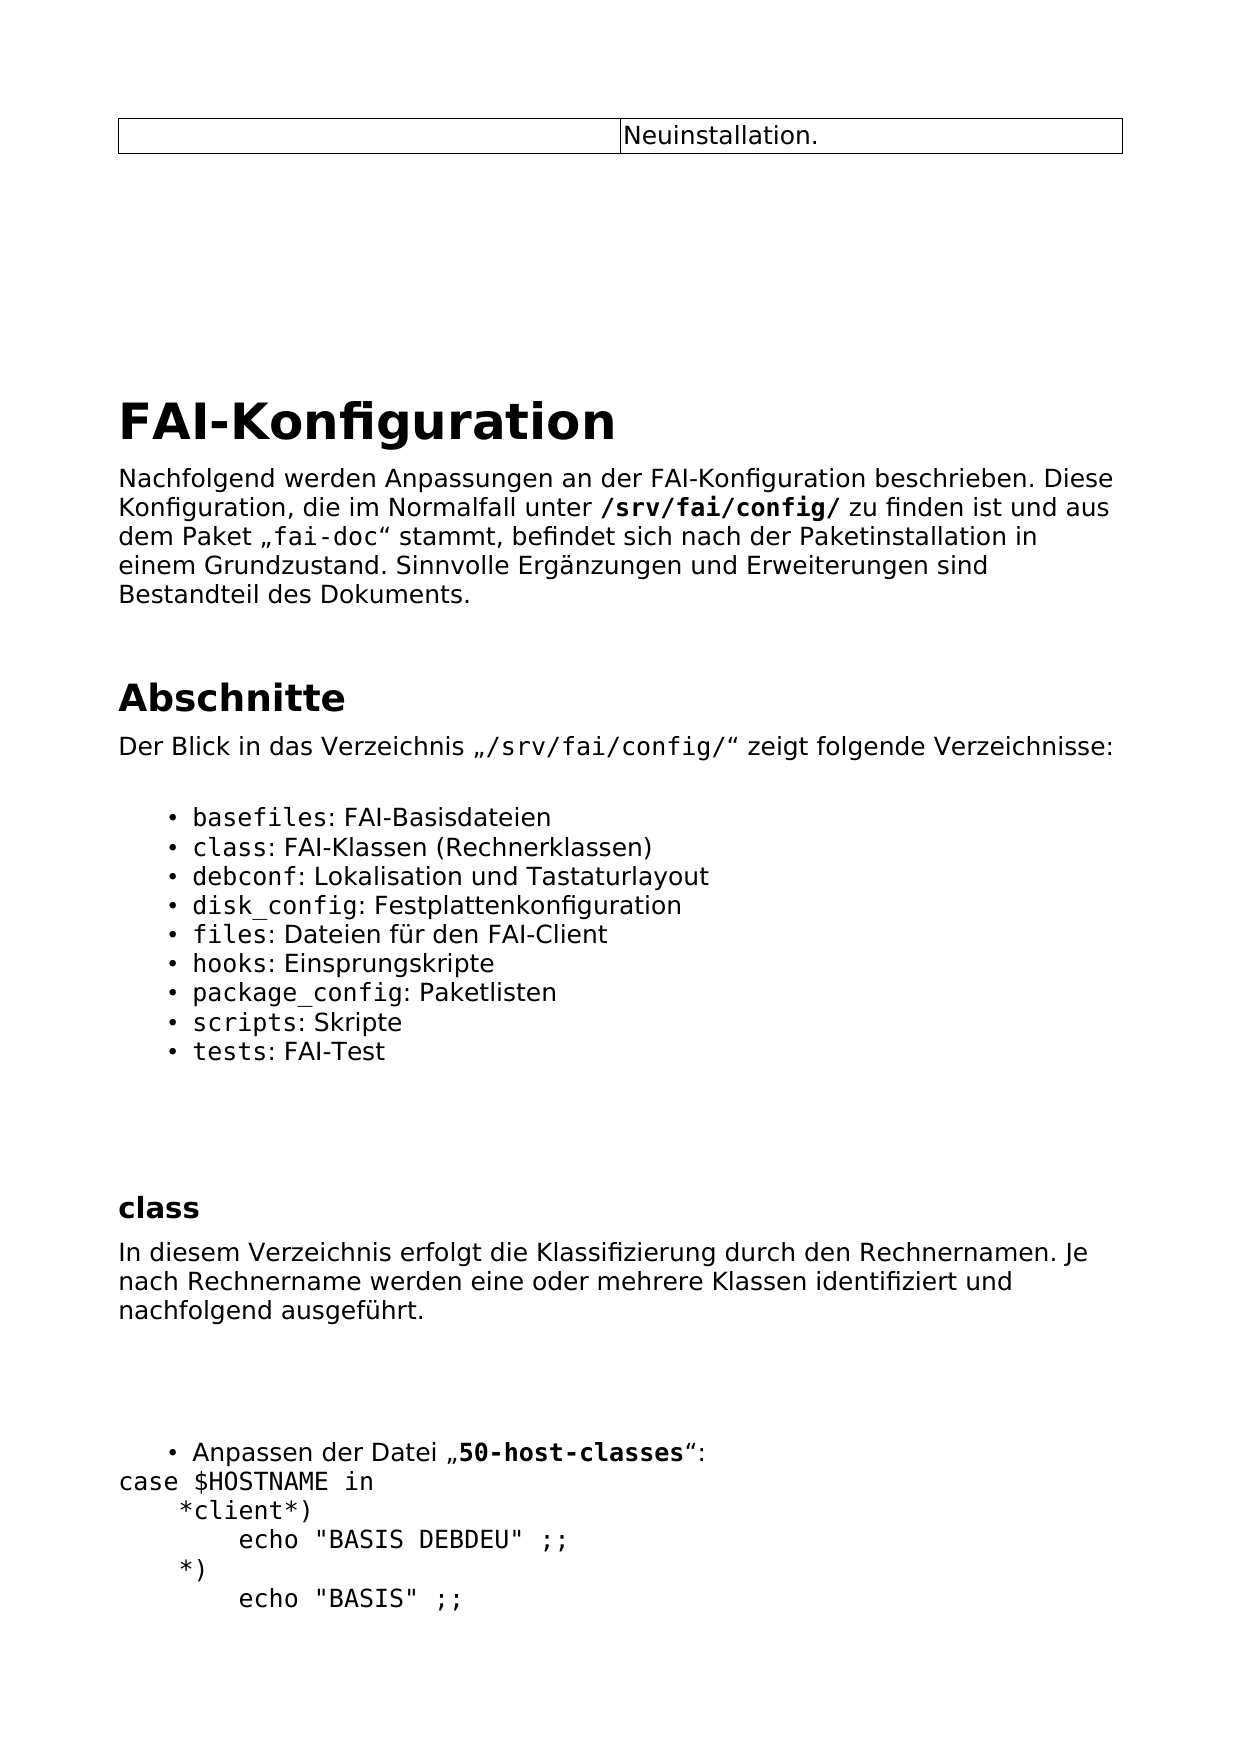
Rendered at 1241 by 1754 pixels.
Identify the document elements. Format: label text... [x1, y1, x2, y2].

list disk_config: Festplattenkonfiguration [177, 891, 1122, 920]
text Der Blick in das Verzeichnis „/srv/fai/config/“ zeigt folgende Verzeichnisse: [118, 732, 1122, 762]
list hooks: Einsprungskripte [177, 949, 1122, 979]
list Anpassen der Datei „50-host-classes“: [177, 1438, 1122, 1467]
table_header Neuinstallation. [621, 119, 1122, 153]
list tests: FAI-Test [177, 1037, 1122, 1066]
subtitle class [118, 1191, 1122, 1225]
subtitle Abschnitte [118, 676, 1122, 720]
table_header [119, 119, 620, 153]
text case $HOSTNAME in *client*) echo "BASIS DEBDEU" ;; *) echo "BASIS" ;; [118, 1467, 1122, 1613]
text In diesem Verzeichnis erfolgt die Klassifizierung durch den Rechnernamen. Je nach Rechnername werden eine oder mehrere Klassen identifiziert und nachfolgend ausgeführt. [118, 1238, 1122, 1325]
list scripts: Skripte [177, 1008, 1122, 1037]
list files: Dateien für den FAI-Client [177, 920, 1122, 949]
subtitle FAI-Konfiguration [118, 393, 1122, 451]
list basefiles: FAI-Basisdateien [177, 804, 1122, 833]
list class: FAI-Klassen (Rechnerklassen) [177, 833, 1122, 862]
text Nachfolgend werden Anpassungen an der FAI-Konfiguration beschrieben. Diese Konfiguration, die im Normalfall unter /srv/fai/config/ zu finden ist und aus dem Paket „fai-doc“ stammt, befindet sich nach der Paketinstallation in einem Grundzustand. Sinnvolle Ergänzungen und Erweiterungen sind Bestandteil des Dokuments. [118, 464, 1122, 639]
list package_config: Paketlisten [177, 979, 1122, 1008]
list debconf: Lokalisation und Tastaturlayout [177, 862, 1122, 891]
